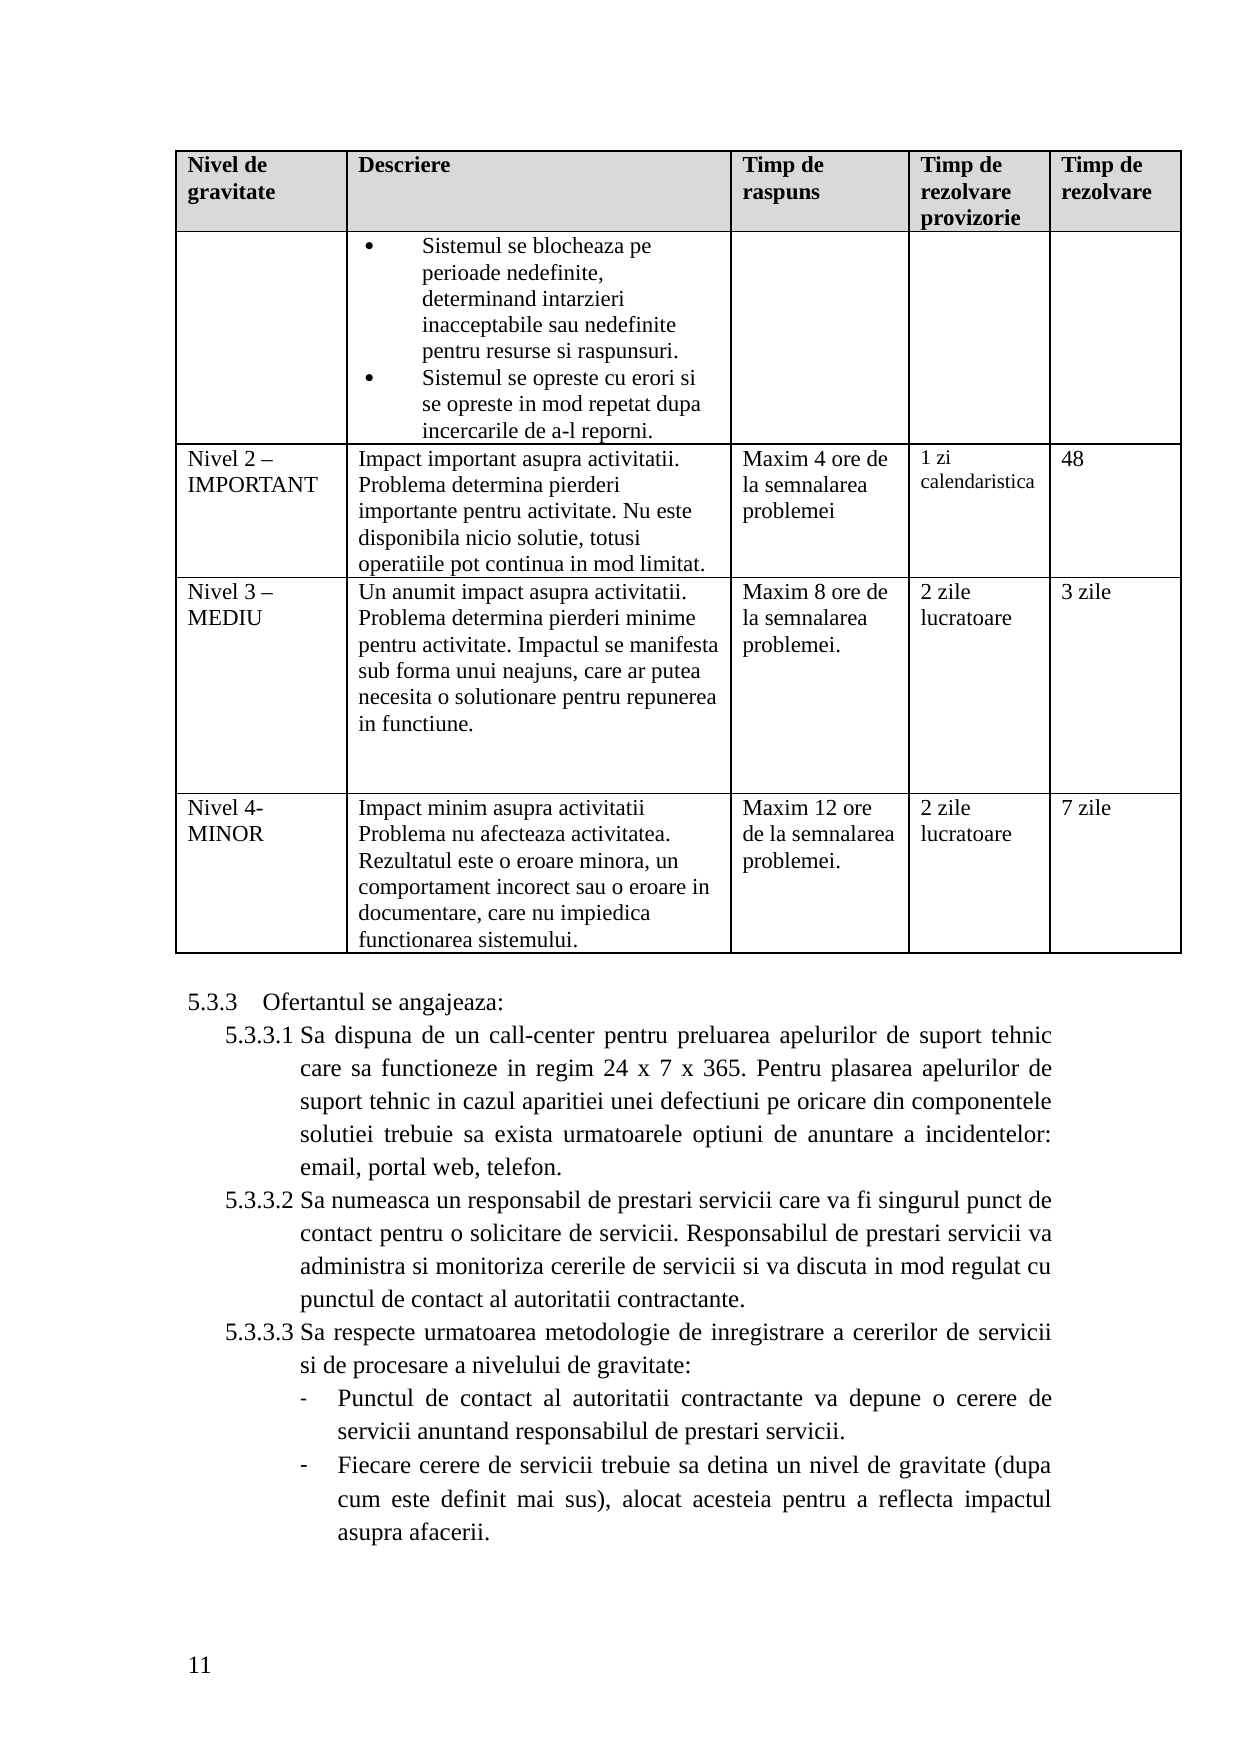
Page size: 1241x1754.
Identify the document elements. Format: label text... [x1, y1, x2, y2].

table_cell 7 zile [1051, 794, 1180, 952]
table_cell 2 zile lucratoare [910, 794, 1049, 952]
table_cell Maxim 12 ore de la semnalarea problemei. [732, 794, 908, 952]
table_cell Nivel 3 – MEDIU [177, 578, 346, 792]
table_cell Nivel 2 – IMPORTANT [177, 445, 346, 576]
table_cell [910, 232, 1049, 443]
table_cell Maxim 4 ore de la semnalarea problemei [732, 445, 908, 576]
table_header Timp de rezolvare [1051, 152, 1180, 231]
table_header Descriere [348, 152, 730, 231]
table_cell [1051, 232, 1180, 443]
table_cell Nivel 4- MINOR [177, 794, 346, 952]
table_header Nivel de gravitate [177, 152, 346, 231]
table_cell Un anumit impact asupra activitatii. Problema determina pierderi minime pentru activitate. Impactul se manifesta sub forma unui neajuns, care ar putea necesita o solutionare pentru repunerea in functiune. [348, 578, 730, 792]
list Sa respecte urmatoarea metodologie de inregistrare a cererilor de servicii si de procesare a nivelului de gravitate: [225, 1317, 1053, 1379]
table_cell [177, 232, 346, 443]
table_header Timp de raspuns [732, 152, 908, 231]
list Sa numeasca un responsabil de prestari servicii care va fi singurul punct de contact pentru o solicitare de servicii. Responsabilul de prestari servicii va administra si monitoriza cererile de servicii si va discuta in mod regulat cu punctul de contact al autoritatii contractante. [225, 1185, 1053, 1313]
table_header Timp de rezolvare provizorie [910, 152, 1049, 231]
table_cell 3 zile [1051, 578, 1180, 792]
table_cell Maxim 8 ore de la semnalarea problemei. [732, 578, 908, 792]
table_cell 48 [1051, 445, 1180, 576]
table_cell Impact minim asupra activitatii Problema nu afecteaza activitatea. Rezultatul este o eroare minora, un comportament incorect sau o eroare in documentare, care nu impiedica functionarea sistemului. [348, 794, 730, 952]
table_cell 2 zile lucratoare [910, 578, 1049, 792]
list Punctul de contact al autoritatii contractante va depune o cerere de servicii anuntand responsabilul de prestari servicii. [300, 1383, 1053, 1445]
list Ofertantul se angajeaza: [187, 987, 1053, 1016]
table_cell [732, 232, 908, 443]
table_cell 1 zi calendaristica [910, 445, 1049, 576]
list Sa dispuna de un call-center pentru preluarea apelurilor de suport tehnic care sa functioneze in regim 24 x 7 x 365. Pentru plasarea apelurilor de suport tehnic in cazul aparitiei unei defectiuni pe oricare din componentele solutiei trebuie sa exista urmatoarele optiuni de anuntare a incidentelor: email, portal web, telefon. [225, 1020, 1053, 1181]
table_cell Impact important asupra activitatii. Problema determina pierderi importante pentru activitate. Nu este disponibila nicio solutie, totusi operatiile pot continua in mod limitat. [348, 445, 730, 576]
list Fiecare cerere de servicii trebuie sa detina un nivel de gravitate (dupa cum este definit mai sus), alocat acesteia pentru a reflecta impactul asupra afacerii. [300, 1449, 1053, 1546]
table_cell Impact critic. Problema determina oprirea totala a activitatii. Lucrul nu poate continua si situatia reprezinta o urgenta. O problema cu nivel de gravitate 1 prezinta una sau mai multe din urmatoarele caracteristici: Date corupte. O functie esentiala nu este disponibila. Sistemul se blocheaza pe perioade nedefinite, determinand intarzieri inacceptabile sau nedefinite pentru resurse si raspunsuri. Sistemul se opreste cu erori si se opreste in mod repetat dupa incercarile de a-l reporni. [348, 232, 730, 443]
